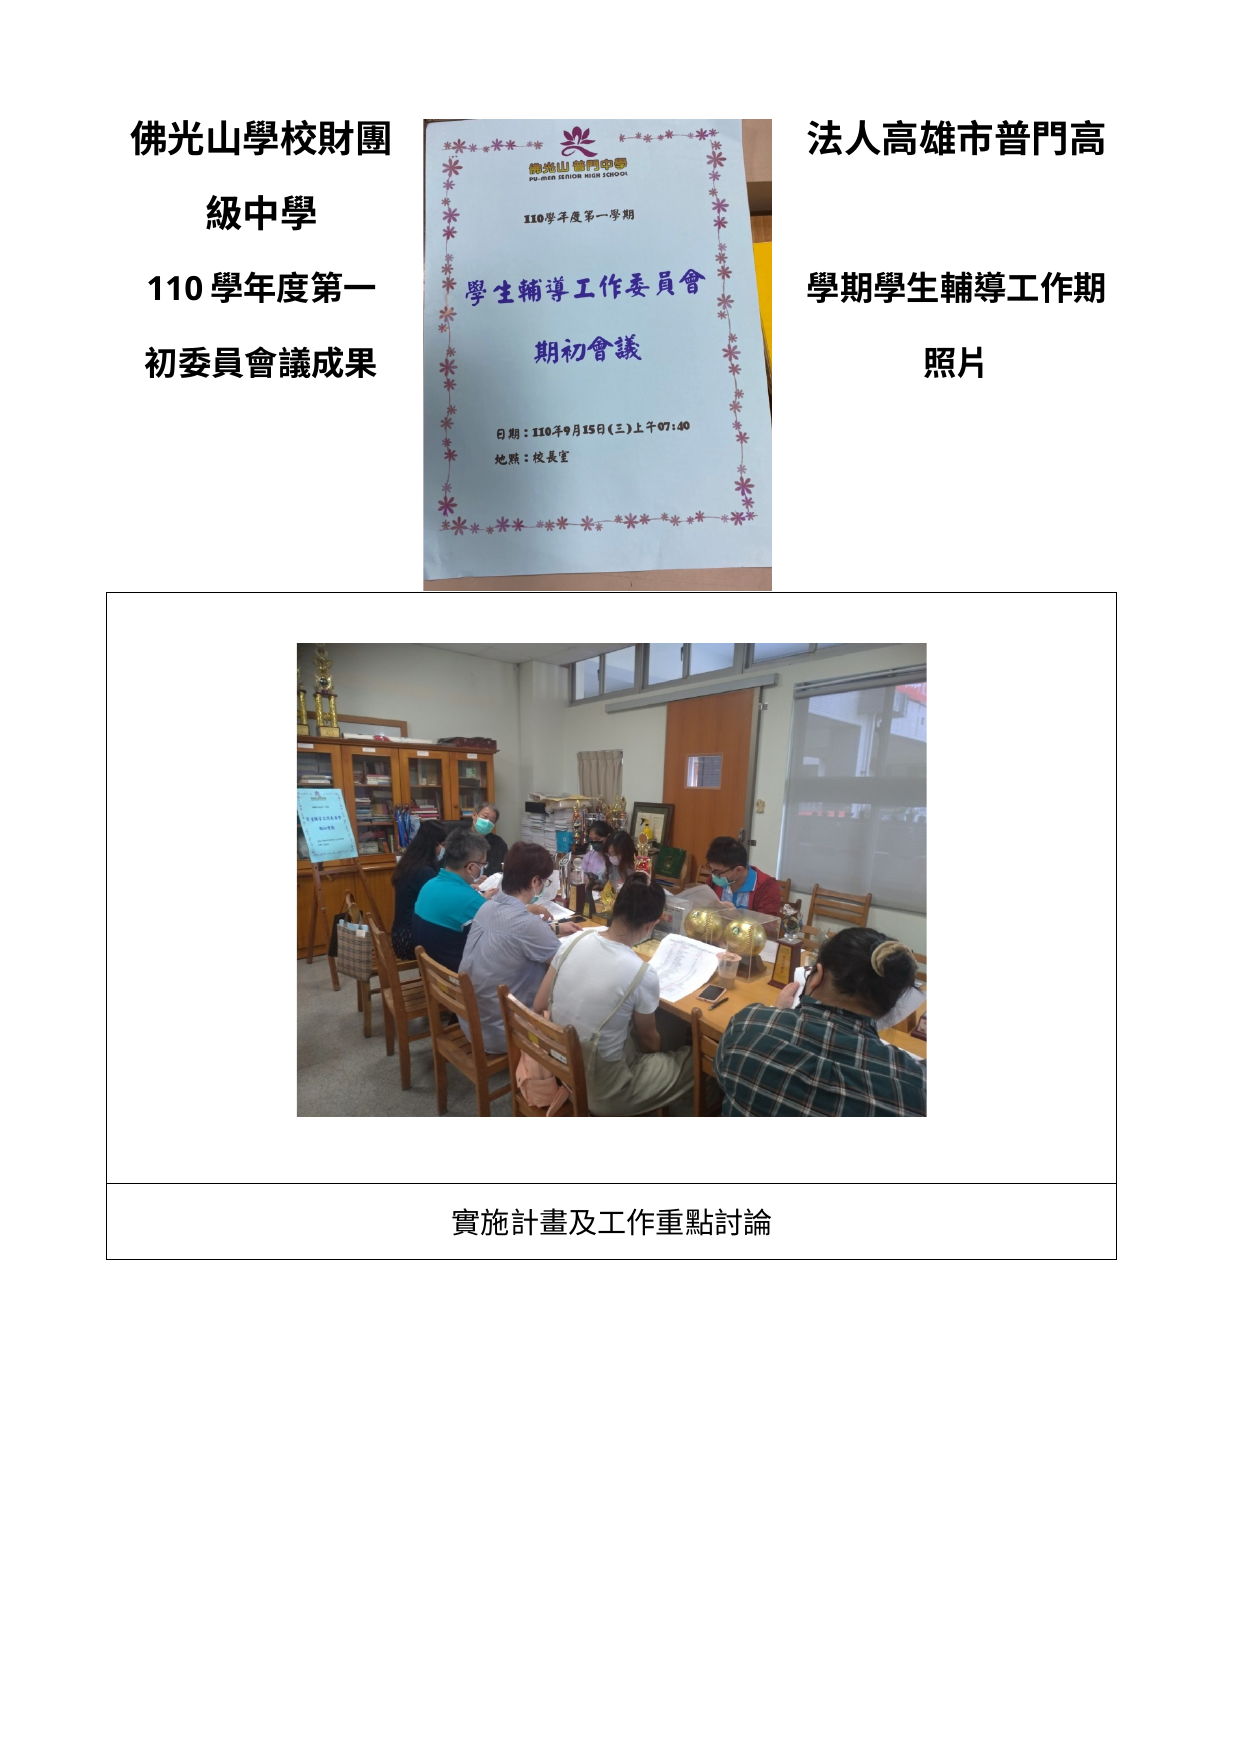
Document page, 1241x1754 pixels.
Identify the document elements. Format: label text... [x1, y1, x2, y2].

picture [296, 643, 927, 1117]
text 佛光山學校財團法人高雄市普門高級中學 [118, 99, 1122, 249]
text 110學年度第一學期學生輔導工作期初委員會議成果照片 [776, 249, 1122, 399]
table_header [107, 593, 1116, 1182]
table_cell 實施計畫及工作重點討論 [107, 1184, 1116, 1258]
text 110學年度第一學期學生輔導工作期初委員會議成果照片 [118, 249, 439, 399]
picture [439, 119, 776, 592]
